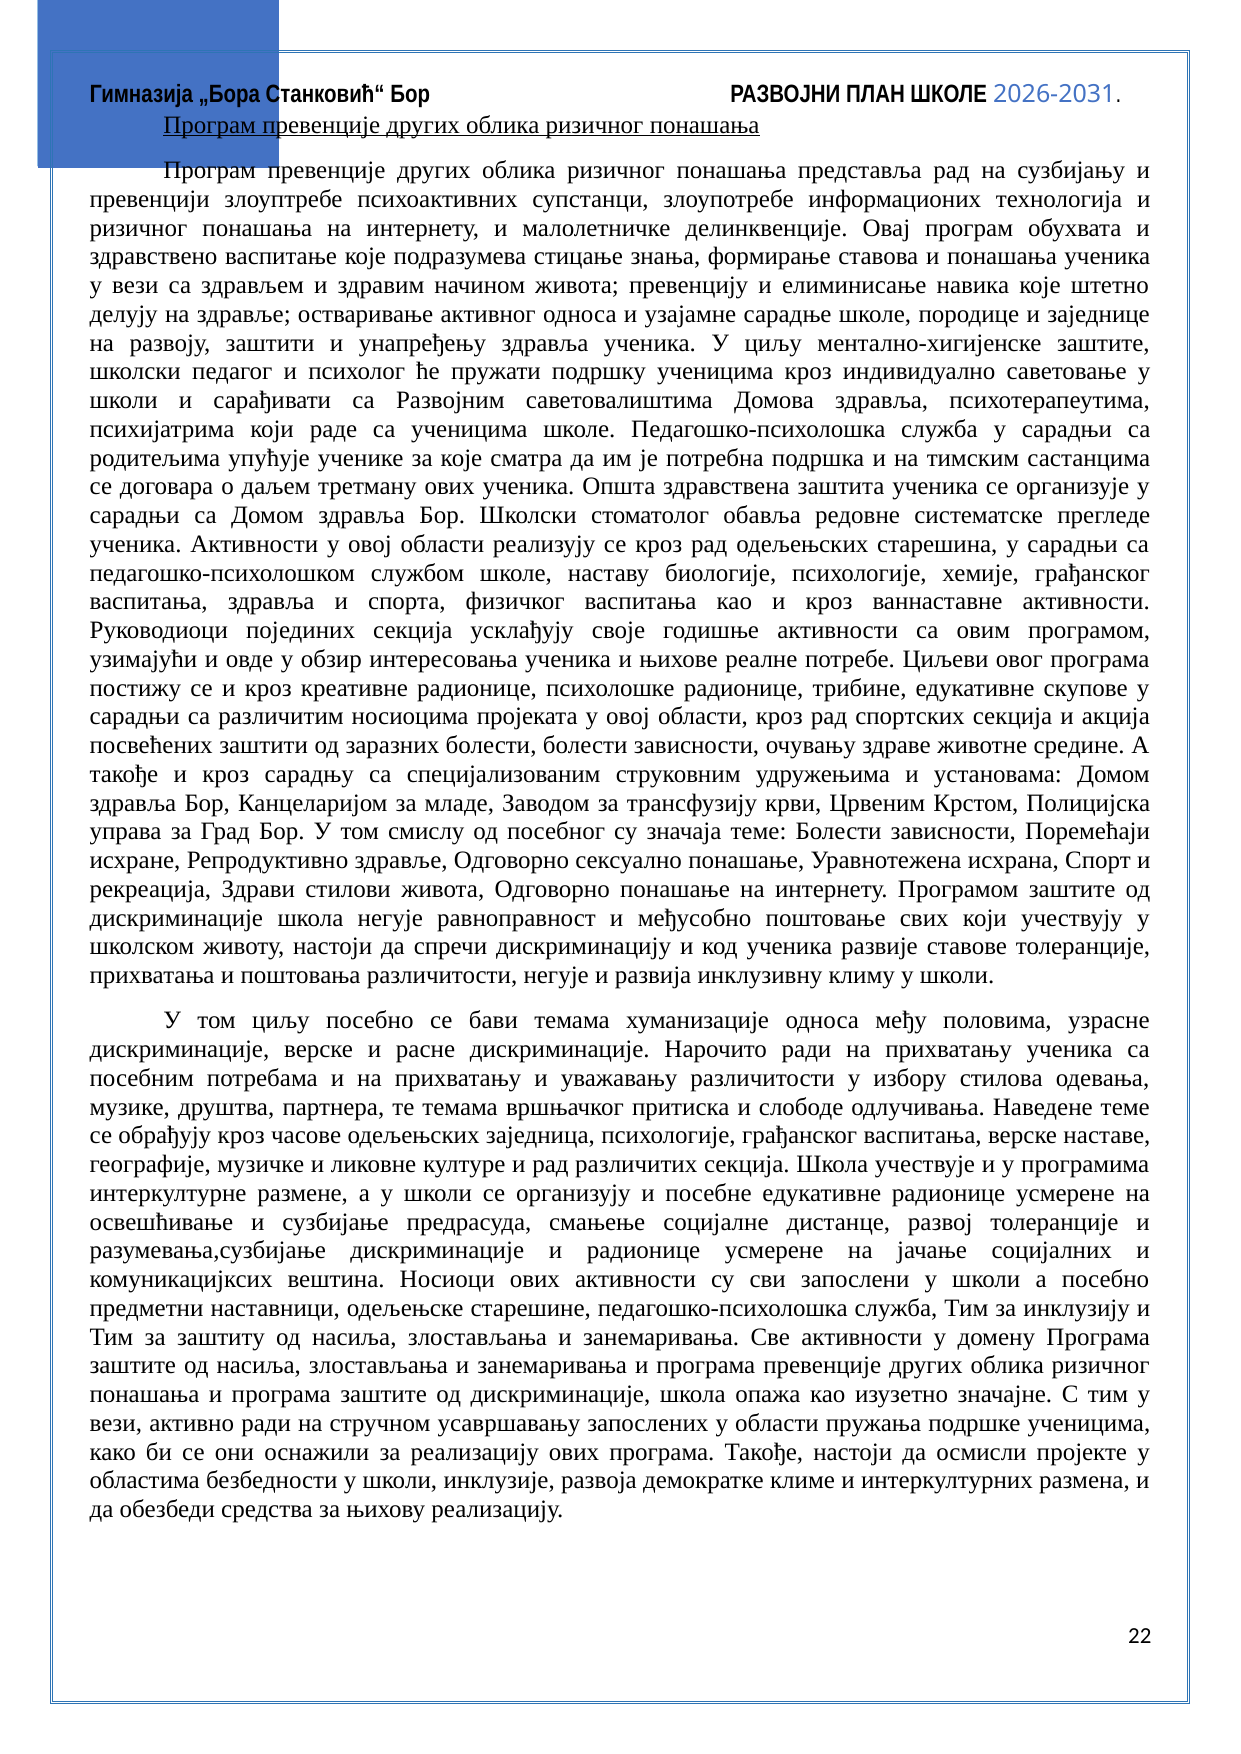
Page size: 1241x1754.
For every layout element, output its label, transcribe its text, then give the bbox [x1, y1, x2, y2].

text У том циљу посебно се бави темама хуманизације односа међу половима, узрасне дискриминације, верске и расне дискриминације. Нарочито ради на прихватању ученика са посебним потребама и на прихватању и уважавању различитости у избору стилова одевања, музике, друштва, партнера, те темама вршњачког притиска и слободе одлучивања. Наведене теме се обрађују кроз часове одељењских заједница, психологије, грађанског васпитања, верске наставе, географије, музичке и ликовне културе и рад различитих секција. Школа учествује и у програмима интеркултурне размене, а у школи се организују и посебне едукативне радионице усмерене на освешћивање и сузбијање предрасуда, смањење социјалне дистанце, развој толеранције и разумевања,сузбијање дискриминације и радионице усмерене на јачање социјалних и комуникацијксих вештина. Носиоци ових активности су сви запослени у школи а посебно предметни наставници, одељењске старешине, педагошко-психолошка служба, Тим за инклузију и Тим за заштиту од насиља, злостављања и занемаривања. Све активности у домену Програма заштите од насиља, злостављања и занемаривања и програма превенције других облика ризичног понашања и програма заштите од дискриминације, школа опажа као изузетно значајне. С тим у вези, активно ради на стручном усавршавању запослених у области пружања подршке ученицима, како би се они оснажили за реализацију ових програма. Такође, настоји да осмисли пројекте у областима безбедности у школи, инклузије, развоја демократке климе и интеркултурних размена, и да обезбеди средства за њихову реализацију. [89, 1006, 1151, 1523]
text Програм превенције других облика ризичног понашања представља рад на сузбијању и превенцији злоуптребе психоактивних супстанци, злоупотребе информационих технологија и ризичног понашања на интернету, и малолетничке делинквенције. Овај програм обухвата и здравствено васпитање које подразумева стицање знања, формирање ставова и понашања ученика у вези са здрављем и здравим начином живота; превенцију и елиминисање навика које штетно делују на здравље; остваривање активног односа и узајамне сарадње школе, породице и заједнице на развоју, заштити и унапређењу здравља ученика. У циљу ментално-хигијенске заштите, школски педагог и психолог ће пружати подршку ученицима кроз индивидуално саветовање у школи и сарађивати са Развојним саветовалиштима Домова здравља, психотерапеутима, психијатрима који раде са ученицима школе. Педагошко-психолошка служба у сарадњи са родитељима упућује ученике за које сматра да им је потребна подршка и на тимским састанцима се договара о даљем третману ових ученика. Општа здравствена заштита ученика се организује у сарадњи са Домом здравља Бор. Школски стоматолог обавља редовне систематске прегледе ученика. Активности у овој области реализују се кроз рад одељењских старешина, у сарадњи са педагошко-психолошком службом школе, наставу биологије, психологије, хемије, грађанског васпитања, здравља и спорта, физичког васпитања као и кроз ваннаставне активности. Руководиоци појединих секција усклађују своје годишње активности са овим програмом, узимајући и овде у обзир интересовања ученика и њихове реалне потребе. Циљеви овог програма постижу се и кроз креативне радионице, психолошке радионице, трибине, едукативне скупове у сарадњи са различитим носиоцима пројеката у овој области, кроз рад спортских секција и акција посвећених заштити од заразних болести, болести зависности, очувању здраве животне средине. А такође и кроз сарадњу са специјализованим струковним удружењима и установама: Домом здравља Бор, Канцеларијом за младе, Заводом за трансфузију крви, Црвеним Крстом, Полицијска управа за Град Бор. У том смислу од посебног су значаја теме: Болести зависности, Поремећаји исхране, Репродуктивно здравље, Одговорно сексуално понашање, Уравнотежена исхрана, Спорт и рекреација, Здрави стилови живота, Одговорно понашање на интернету. Програмом заштите од дискриминације школа негује равноправност и међусобно поштовање свих који учествују у школском животу, настоји да спречи дискриминацију и код ученика развије ставове толеранције, прихватања и поштовања различитости, негује и развија инклузивну климу у школи. [89, 155, 1151, 989]
text Програм превенције других облика ризичног понашања [279, 110, 1151, 138]
